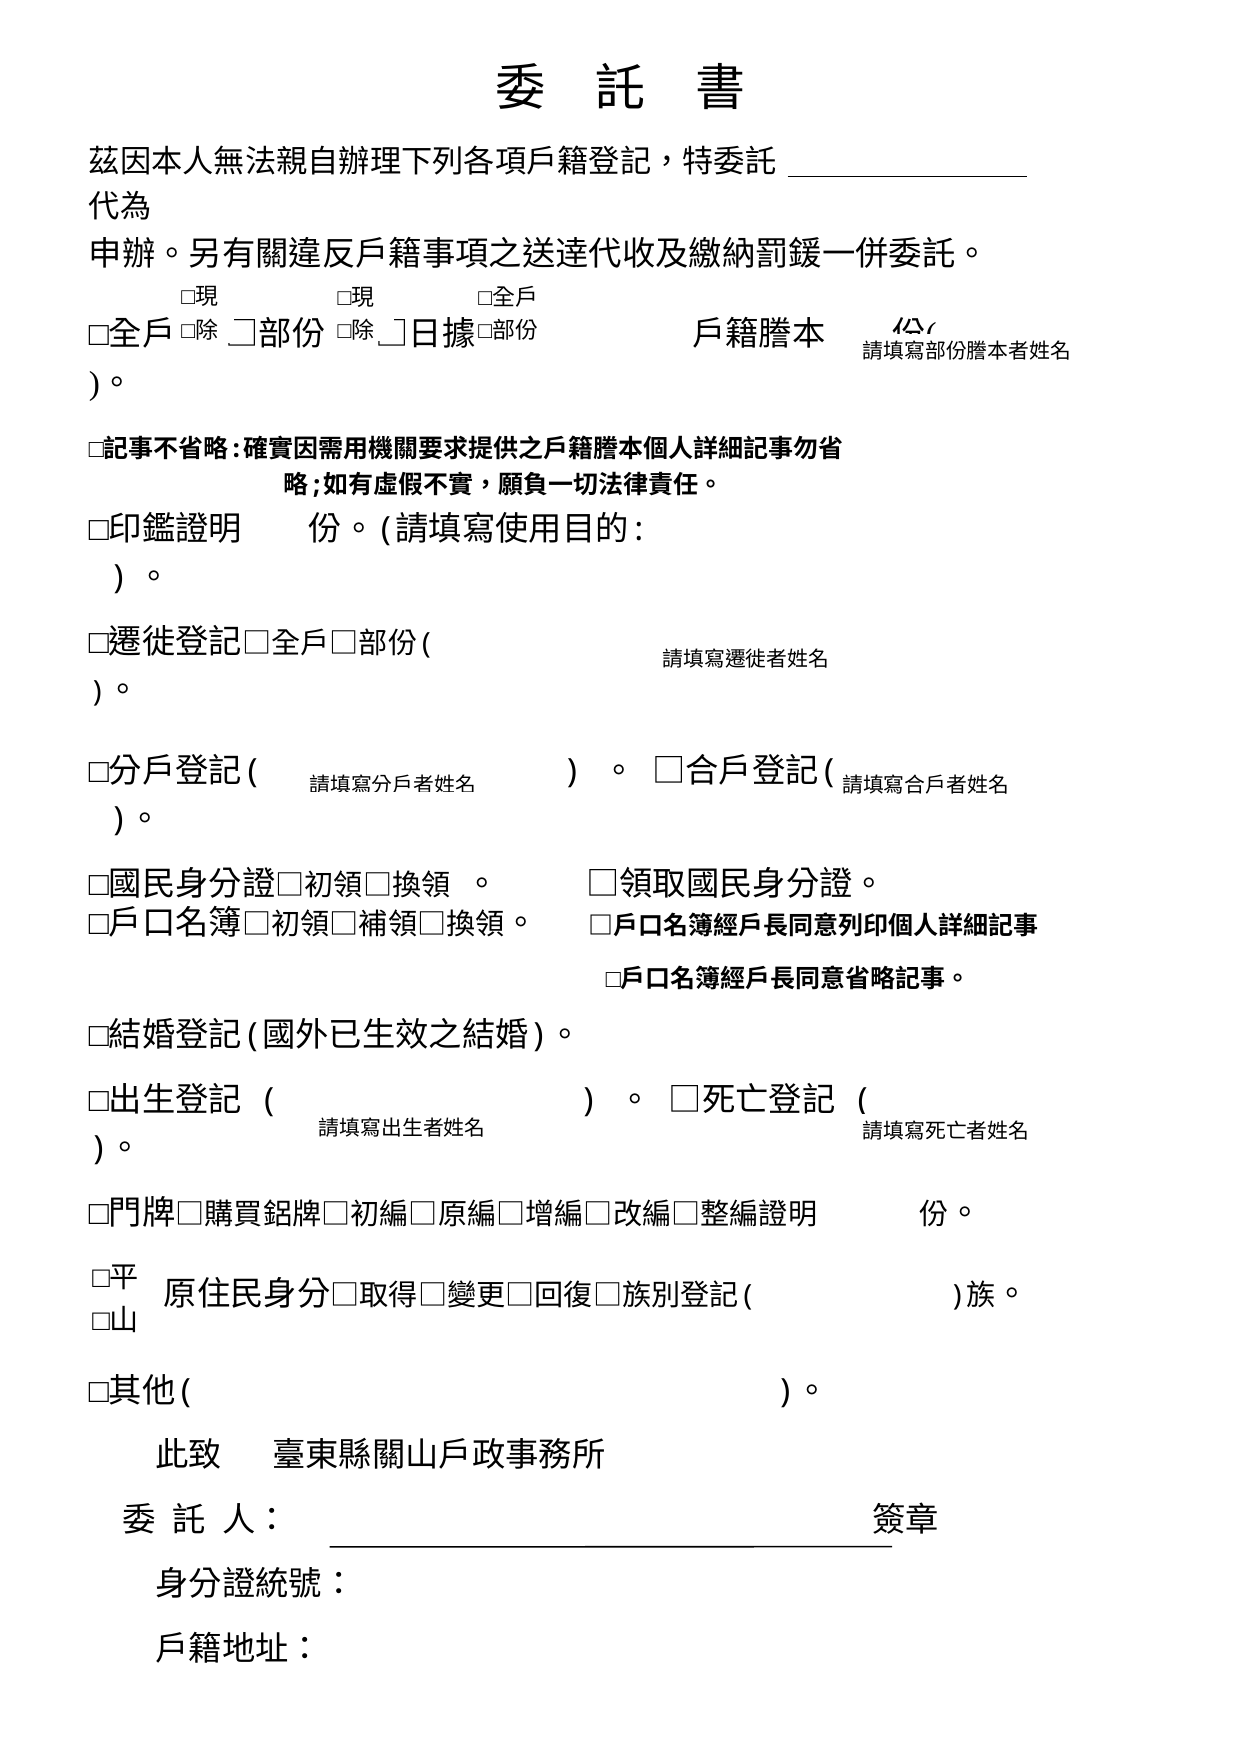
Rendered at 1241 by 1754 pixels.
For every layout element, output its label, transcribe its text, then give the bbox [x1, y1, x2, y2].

text 委 託 人： 簽章 [89, 1492, 1151, 1541]
text 請填寫死亡者姓名 [862, 1114, 1042, 1142]
text 請填寫遷徙者姓名 [662, 642, 842, 672]
text 請填寫出生者姓名 [319, 1111, 498, 1141]
text □戶口名簿經戶長同意省略記事。 [89, 971, 1151, 991]
text 地原住民身分□取得□變更□回復□族別登記( )族。 [162, 1266, 1151, 1314]
text □部份 [478, 312, 555, 341]
text □全戶 [478, 279, 555, 312]
text □現 [337, 279, 394, 312]
text □平 [92, 1254, 162, 1296]
text □結婚登記(國外已生效之結婚)。 [89, 1008, 1151, 1056]
text □全戶 □部份 □日據 戶籍謄本 份( )。 [380, 320, 404, 344]
text □戶口名簿□初領□補領□換領。 □戶口名簿經戶長同意列印個人詳細記事 [89, 921, 1151, 938]
text □記事不省略:確實因需用機關要求提供之戶籍謄本個人詳細記事勿省 [89, 429, 1151, 465]
text □國民身分證□初領□換領 。 □領取國民身分證。 [89, 857, 1151, 905]
text 請填寫分戶者姓名 [309, 768, 489, 792]
text □門牌□購買鋁牌□初編□原編□增編□改編□整編證明 份。 [89, 1185, 1151, 1234]
text □除 [337, 312, 394, 341]
text 身分證統號： [89, 1557, 1151, 1605]
text 略;如有虛假不實，願負一切法律責任。 [89, 465, 1151, 501]
text □遷徙登記□全戶□部份( )。 [89, 614, 1151, 711]
text □出生登記 ( ) 。 □死亡登記 ( )。 [89, 1072, 1151, 1169]
text □山 [92, 1296, 162, 1339]
text 戶籍地址： [89, 1621, 1151, 1670]
text □其他( )。 [89, 1363, 1151, 1412]
text 委 託 書 [89, 47, 1151, 120]
text □現 [181, 278, 234, 311]
text □印鑑證明 份。(請填寫使用目的: ) 。 [89, 501, 1151, 598]
text □全戶 □部份 □日據 戶籍謄本 份( )。 [89, 307, 1151, 404]
text 請填寫部份謄本者姓名 [862, 334, 1092, 364]
text 申辦。另有關違反戶籍事項之送逹代收及繳納罰鍰一併委託。 [89, 226, 1151, 274]
text 請填寫合戶者姓名 [842, 768, 1022, 798]
text 茲因本人無法親自辦理下列各項戶籍登記，特委託 代為 [89, 136, 1151, 226]
text □除 [181, 311, 234, 343]
text 此致 臺東縣關山戶政事務所 [89, 1428, 1151, 1476]
text □全戶 □部份 □日據 戶籍謄本 份( )。 [230, 320, 254, 344]
text □分戶登記( ) 。 □合戶登記( )。 [89, 743, 1151, 840]
